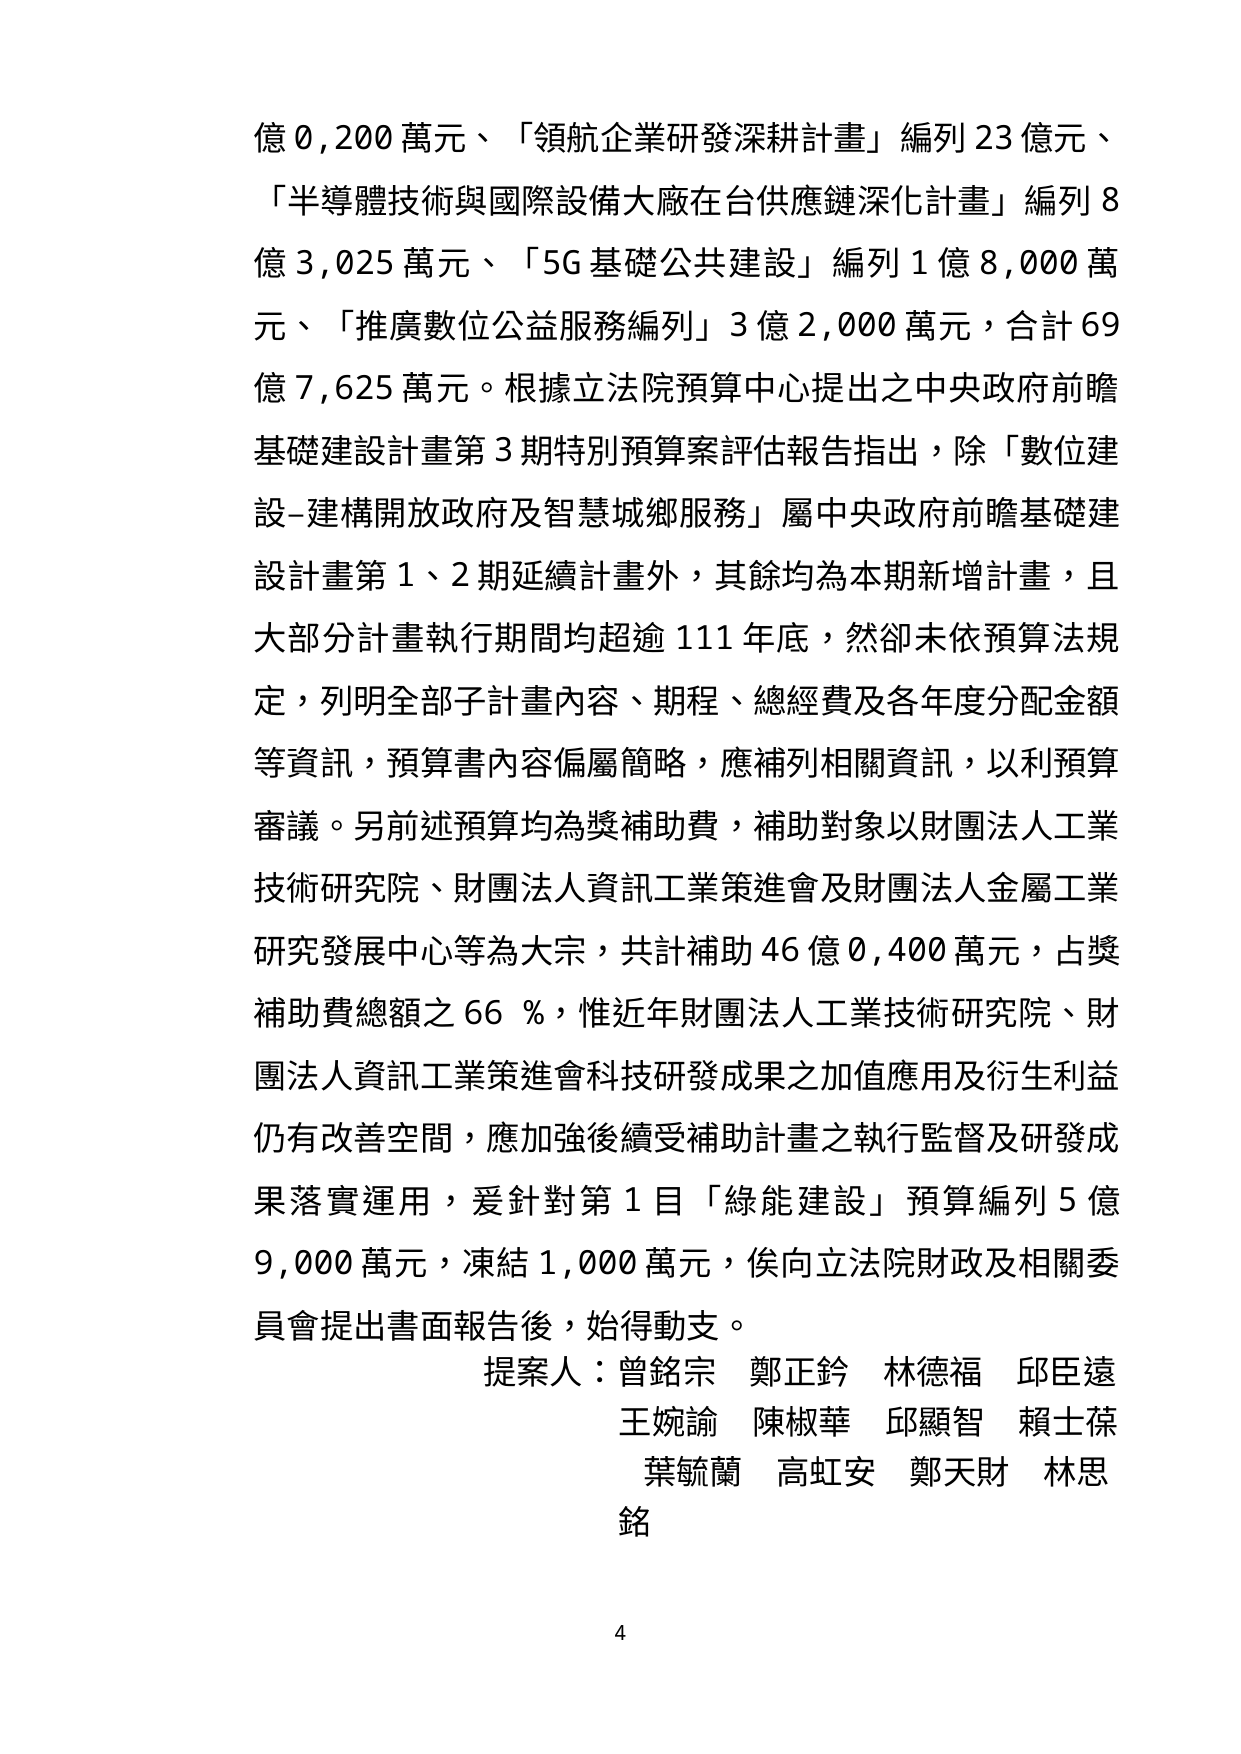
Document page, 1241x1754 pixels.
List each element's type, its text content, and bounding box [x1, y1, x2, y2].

text 提案人：曾銘宗 鄭正鈐 林德福 邱臣遠 王婉諭 陳椒華 邱顯智 賴士葆 [483, 1344, 1120, 1444]
text 億0,200萬元、「領航企業研發深耕計畫」編列23億元、「半導體技術與國際設備大廠在台供應鏈深化計畫」編列8億3,025萬元、「5G基礎公共建設」編列1億8,000萬元、「推廣數位公益服務編列」3億2,000萬元，合計69億7,625萬元。根據立法院預算中心提出之中央政府前瞻基礎建設計畫第3期特別預算案評估報告指出，除「數位建設–建構開放政府及智慧城鄉服務」屬中央政府前瞻基礎建設計畫第1、2期延續計畫外，其餘均為本期新增計畫，且大部分計畫執行期間均超逾111年底，然卻未依預算法規定，列明全部子計畫內容、期程、總經費及各年度分配金額等資訊，預算書內容偏屬簡略，應補列相關資訊，以利預算審議。另前述預算均為獎補助費，補助對象以財團法人工業技術研究院、財團法人資訊工業策進會及財團法人金屬工業研究發展中心等為大宗，共計補助46億0,400萬元，占獎補助費總額之66 %，惟近年財團法人工業技術研究院、財團法人資訊工業策進會科技研發成果之加值應用及衍生利益仍有改善空間，應加強後續受補助計畫之執行監督及研發成果落實運用，爰針對第1目「綠能建設」預算編列5億9,000萬元，凍結1,000萬元，俟向立法院財政及相關委員會提出書面報告後，始得動支。 [187, 94, 1120, 1344]
text 葉毓蘭 高虹安 鄭天財 林思銘 [483, 1444, 1120, 1544]
